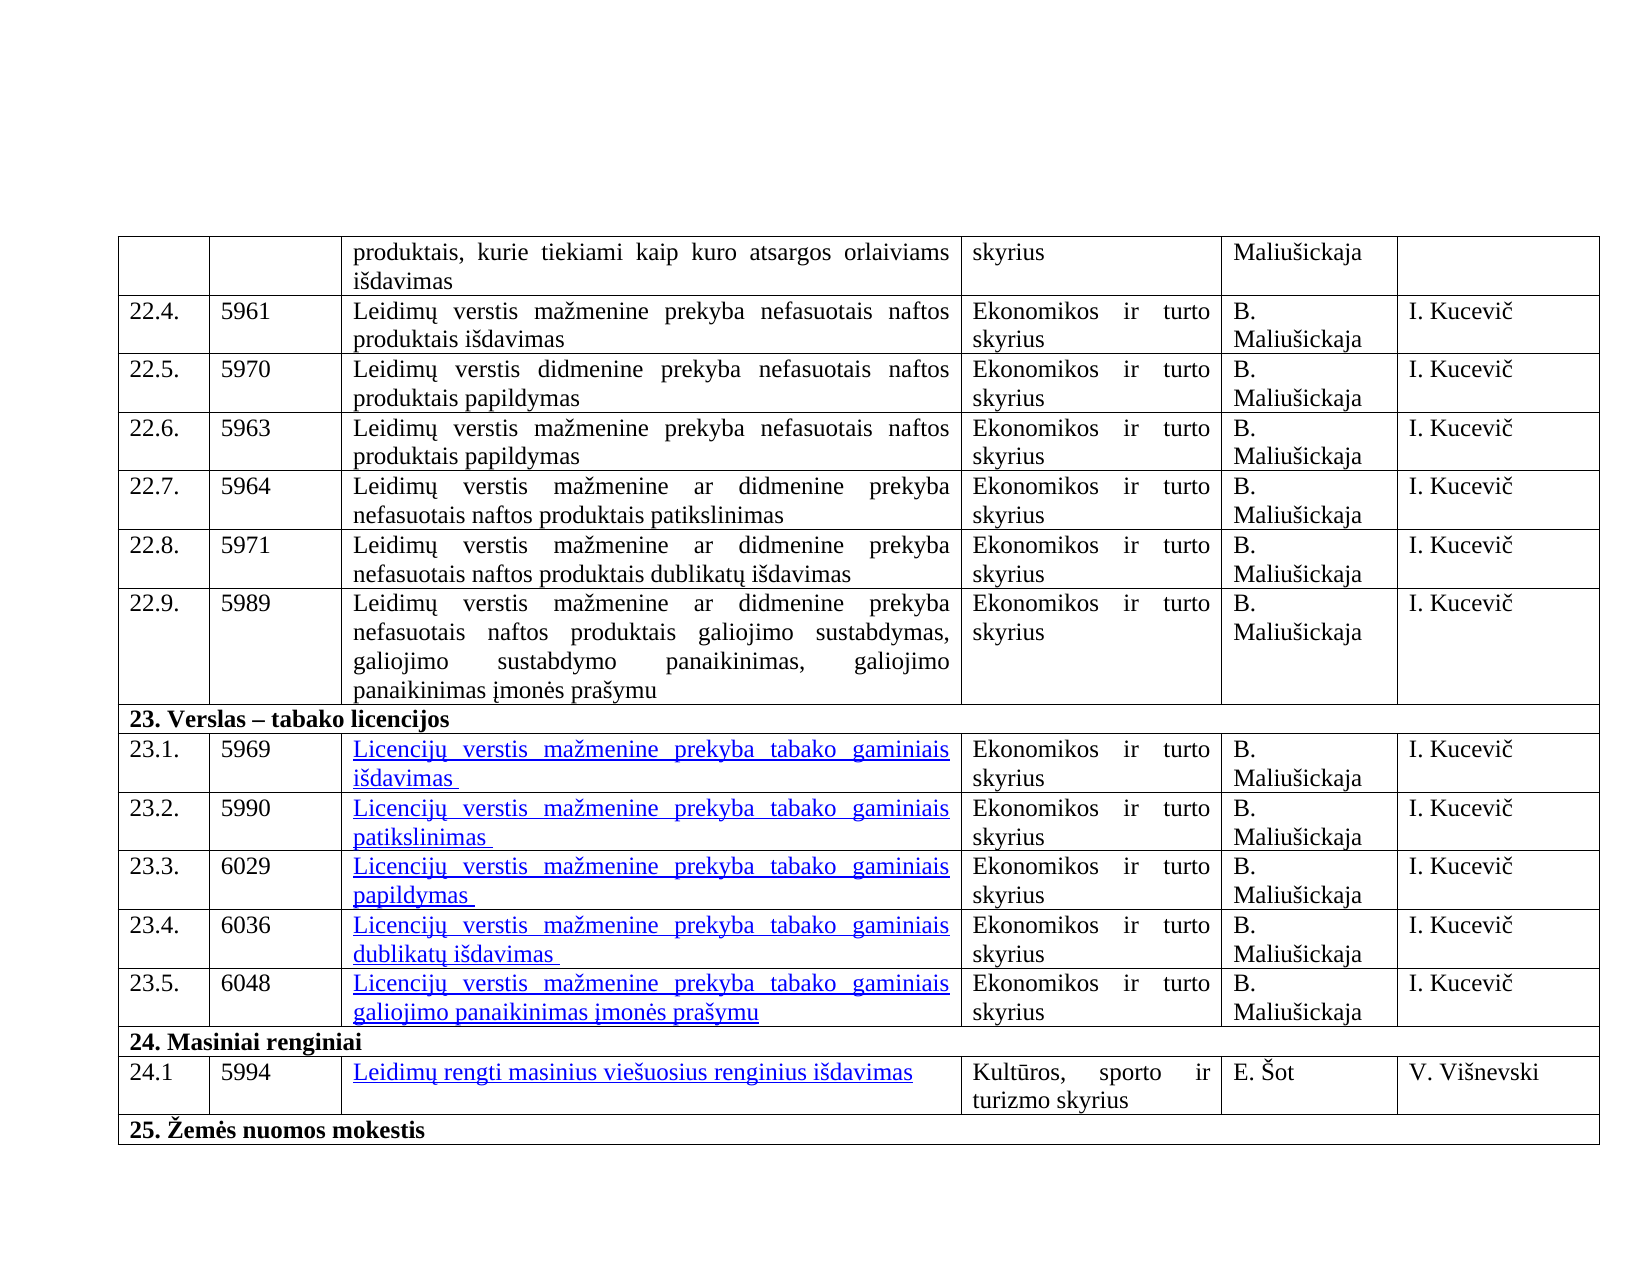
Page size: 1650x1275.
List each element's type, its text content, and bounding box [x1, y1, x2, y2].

table_cell I. Kucevič [1398, 471, 1599, 529]
table_cell I. Kucevič [1398, 851, 1599, 909]
table_cell Ekonomikos ir turto skyrius [962, 589, 1221, 703]
table_cell Ekonomikos ir turto skyrius [962, 530, 1221, 587]
table_cell 23.2. [119, 793, 209, 850]
table_cell B. Maliušickaja [1222, 296, 1397, 353]
table_cell 5961 [210, 296, 341, 353]
table_cell 6036 [210, 910, 341, 967]
table_cell Ekonomikos ir turto skyrius [962, 793, 1221, 850]
table_cell 5969 [210, 734, 341, 792]
table_cell 5970 [210, 354, 341, 412]
table_cell 23.1. [119, 734, 209, 792]
table_cell 5971 [210, 530, 341, 587]
table_cell 23.4. [119, 910, 209, 967]
table_cell 24.1 [119, 1057, 209, 1114]
table_cell 22.5. [119, 354, 209, 412]
table_cell 22.6. [119, 413, 209, 470]
table_cell B. Maliušickaja [1222, 793, 1397, 850]
table_cell Leidimų verstis mažmenine ar didmenine prekyba nefasuotais naftos produktais galiojimo sustabdymas, galiojimo sustabdymo panaikinimas, galiojimo panaikinimas įmonės prašymu [342, 589, 961, 703]
table_cell I. Kucevič [1398, 969, 1599, 1026]
table_cell 24. Masiniai renginiai [119, 1027, 1599, 1056]
table_cell Licencijų verstis mažmenine prekyba tabako gaminiais papildymas [342, 851, 961, 909]
table_cell Ekonomikos ir turto skyrius [962, 851, 1221, 909]
table_cell 25. Žemės nuomos mokestis [119, 1115, 1599, 1144]
table_cell 22.8. [119, 530, 209, 587]
table_cell produktais, kurie tiekiami kaip kuro atsargos orlaiviams išdavimas [342, 237, 961, 295]
table_cell I. Kucevič [1398, 413, 1599, 470]
table_cell B. Maliušickaja [1222, 910, 1397, 967]
table_cell 23. Verslas – tabako licencijos [119, 705, 1599, 733]
table_cell B. Maliušickaja [1222, 969, 1397, 1026]
table_cell Leidimų verstis mažmenine ar didmenine prekyba nefasuotais naftos produktais patikslinimas [342, 471, 961, 529]
table_cell B. Maliušickaja [1222, 354, 1397, 412]
table_cell B. Maliušickaja [1222, 530, 1397, 587]
table_cell B. Maliušickaja [1222, 851, 1397, 909]
table_cell 5964 [210, 471, 341, 529]
table_cell 5963 [210, 413, 341, 470]
table_cell I. Kucevič [1398, 910, 1599, 967]
table_cell 23.5. [119, 969, 209, 1026]
table_cell 22.9. [119, 589, 209, 703]
table_cell 5994 [210, 1057, 341, 1114]
table_cell Licencijų verstis mažmenine prekyba tabako gaminiais išdavimas [342, 734, 961, 792]
table_cell Ekonomikos ir turto skyrius [962, 354, 1221, 412]
table_cell Leidimų verstis mažmenine ar didmenine prekyba nefasuotais naftos produktais dublikatų išdavimas [342, 530, 961, 587]
table_cell 23.3. [119, 851, 209, 909]
table_cell Ekonomikos ir turto skyrius [962, 969, 1221, 1026]
table_cell Licencijų verstis mažmenine prekyba tabako gaminiais patikslinimas [342, 793, 961, 850]
table_cell 5989 [210, 589, 341, 703]
table_cell Maliušickaja [1222, 237, 1397, 295]
table_cell I. Kucevič [1398, 354, 1599, 412]
table_cell Ekonomikos ir turto skyrius [962, 296, 1221, 353]
table_cell Leidimų verstis didmenine prekyba nefasuotais naftos produktais papildymas [342, 354, 961, 412]
table_cell [210, 237, 341, 295]
table_cell Ekonomikos ir turto skyrius [962, 471, 1221, 529]
table_cell I. Kucevič [1398, 589, 1599, 703]
table_cell 5990 [210, 793, 341, 850]
table_cell E. Šot [1222, 1057, 1397, 1114]
table_cell Leidimų verstis mažmenine prekyba nefasuotais naftos produktais išdavimas [342, 296, 961, 353]
table_cell 6029 [210, 851, 341, 909]
table_cell I. Kucevič [1398, 530, 1599, 587]
table_cell I. Kucevič [1398, 793, 1599, 850]
table_cell 22.4. [119, 296, 209, 353]
table_cell I. Kucevič [1398, 734, 1599, 792]
table_cell Ekonomikos ir turto skyrius [962, 910, 1221, 967]
table_cell Ekonomikos ir turto skyrius [962, 734, 1221, 792]
table_cell [1398, 237, 1599, 295]
table_cell V. Višnevski [1398, 1057, 1599, 1114]
table_cell I. Kucevič [1398, 296, 1599, 353]
table_cell Licencijų verstis mažmenine prekyba tabako gaminiais dublikatų išdavimas [342, 910, 961, 967]
table_cell Ekonomikos ir turto skyrius [962, 413, 1221, 470]
table_cell [119, 237, 209, 295]
table_cell Kultūros, sporto ir turizmo skyrius [962, 1057, 1221, 1114]
table_cell B. Maliušickaja [1222, 734, 1397, 792]
table_cell Leidimų verstis mažmenine prekyba nefasuotais naftos produktais papildymas [342, 413, 961, 470]
table_cell Leidimų rengti masinius viešuosius renginius išdavimas [342, 1057, 961, 1114]
table_cell Licencijų verstis mažmenine prekyba tabako gaminiais galiojimo panaikinimas įmonės prašymu [342, 969, 961, 1026]
table_cell skyrius [962, 237, 1221, 295]
table_cell B. Maliušickaja [1222, 413, 1397, 470]
table_cell 6048 [210, 969, 341, 1026]
table_cell B. Maliušickaja [1222, 589, 1397, 703]
table_cell 22.7. [119, 471, 209, 529]
table_cell B. Maliušickaja [1222, 471, 1397, 529]
